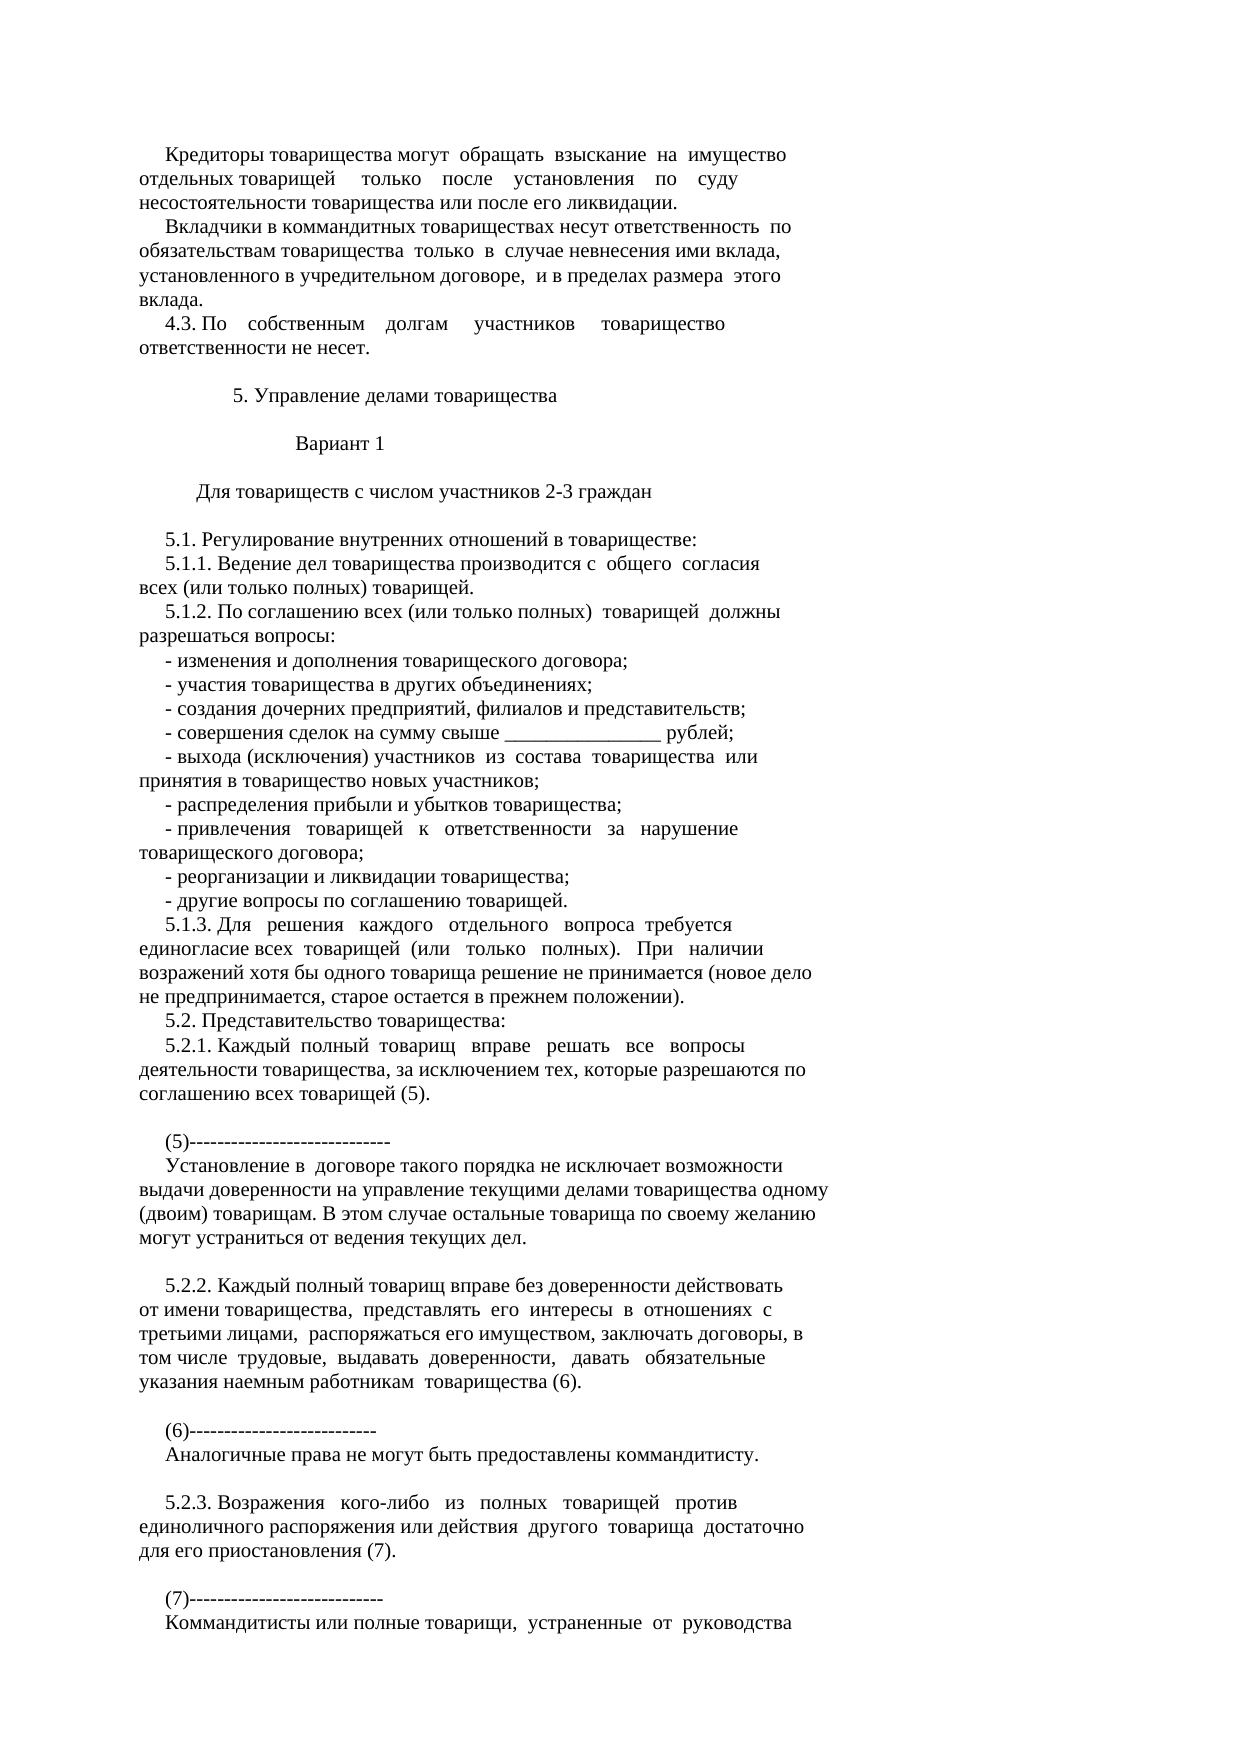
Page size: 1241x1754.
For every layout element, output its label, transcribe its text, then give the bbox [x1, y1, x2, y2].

text (5)----------------------------- [118, 1129, 1122, 1153]
text деятельности товарищества, за исключением тех, которые разрешаются по [118, 1057, 1122, 1081]
text Кредиторы товарищества могут обращать взыскание на имущество [118, 142, 1122, 166]
text всех (или только полных) товарищей. [118, 575, 1122, 599]
text 5.1.3. Для решения каждого отдельного вопроса требуется [118, 912, 1122, 936]
text (двоим) товарищам. В этом случае остальные товарища по своему желанию [118, 1201, 1122, 1225]
text принятия в товарищество новых участников; [118, 768, 1122, 792]
text - распределения прибыли и убытков товарищества; [118, 792, 1122, 816]
text - изменения и дополнения товарищеского договора; [118, 647, 1122, 672]
text третьими лицами, распоряжаться его имуществом, заключать договоры, в [118, 1321, 1122, 1345]
text Аналогичные права не могут быть предоставлены коммандитисту. [118, 1442, 1122, 1466]
text - участия товарищества в других объединениях; [118, 672, 1122, 696]
text - привлечения товарищей к ответственности за нарушение [118, 816, 1122, 840]
text - создания дочерних предприятий, филиалов и представительств; [118, 696, 1122, 720]
text Для товариществ с числом участников 2-3 граждан [118, 479, 1122, 503]
text могут устраниться от ведения текущих дел. [118, 1225, 1122, 1249]
text для его приостановления (7). [118, 1538, 1122, 1562]
text товарищеского договора; [118, 840, 1122, 864]
text вклада. [118, 287, 1122, 311]
text Коммандитисты или полные товарищи, устраненные от руководства [118, 1610, 1122, 1634]
text отдельных товарищей только после установления по суду [118, 166, 1122, 190]
text том числе трудовые, выдавать доверенности, давать обязательные [118, 1345, 1122, 1369]
text ответственности не несет. [118, 335, 1122, 359]
text установленного в учредительном договоре, и в пределах размера этого [118, 262, 1122, 287]
text Вкладчики в коммандитных товариществах несут ответственность по [118, 214, 1122, 238]
text - реорганизации и ликвидации товарищества; [118, 864, 1122, 888]
text Установление в договоре такого порядка не исключает возможности [118, 1153, 1122, 1177]
text указания наемным работникам товарищества (6). [118, 1369, 1122, 1393]
text несостоятельности товарищества или после его ликвидации. [118, 190, 1122, 214]
text 4.3. По собственным долгам участников товарищество [118, 311, 1122, 335]
text (6)--------------------------- [118, 1417, 1122, 1442]
text 5.1.2. По соглашению всех (или только полных) товарищей должны [118, 599, 1122, 623]
text 5.1.1. Ведение дел товарищества производится с общего согласия [118, 551, 1122, 575]
text выдачи доверенности на управление текущими делами товарищества одному [118, 1177, 1122, 1201]
text 5.2. Представительство товарищества: [118, 1008, 1122, 1032]
text единогласие всех товарищей (или только полных). При наличии [118, 936, 1122, 960]
text разрешаться вопросы: [118, 623, 1122, 647]
text возражений хотя бы одного товарища решение не принимается (новое дело [118, 960, 1122, 984]
text соглашению всех товарищей (5). [118, 1081, 1122, 1105]
text не предпринимается, старое остается в прежнем положении). [118, 984, 1122, 1008]
text единоличного распоряжения или действия другого товарища достаточно [118, 1514, 1122, 1538]
text обязательствам товарищества только в случае невнесения ими вклада, [118, 238, 1122, 262]
text 5.2.1. Каждый полный товарищ вправе решать все вопросы [118, 1032, 1122, 1057]
text - выхода (исключения) участников из состава товарищества или [118, 744, 1122, 768]
text (7)---------------------------- [118, 1586, 1122, 1610]
text 5.2.3. Возражения кого-либо из полных товарищей против [118, 1490, 1122, 1514]
text - другие вопросы по соглашению товарищей. [118, 888, 1122, 912]
text Вариант 1 [118, 431, 1122, 455]
text - совершения сделок на сумму свыше _______________ рублей; [118, 720, 1122, 744]
text 5.2.2. Каждый полный товарищ вправе без доверенности действовать [118, 1273, 1122, 1297]
text от имени товарищества, представлять его интересы в отношениях с [118, 1297, 1122, 1321]
text 5. Управление делами товарищества [118, 383, 1122, 407]
text 5.1. Регулирование внутренних отношений в товариществе: [118, 527, 1122, 551]
